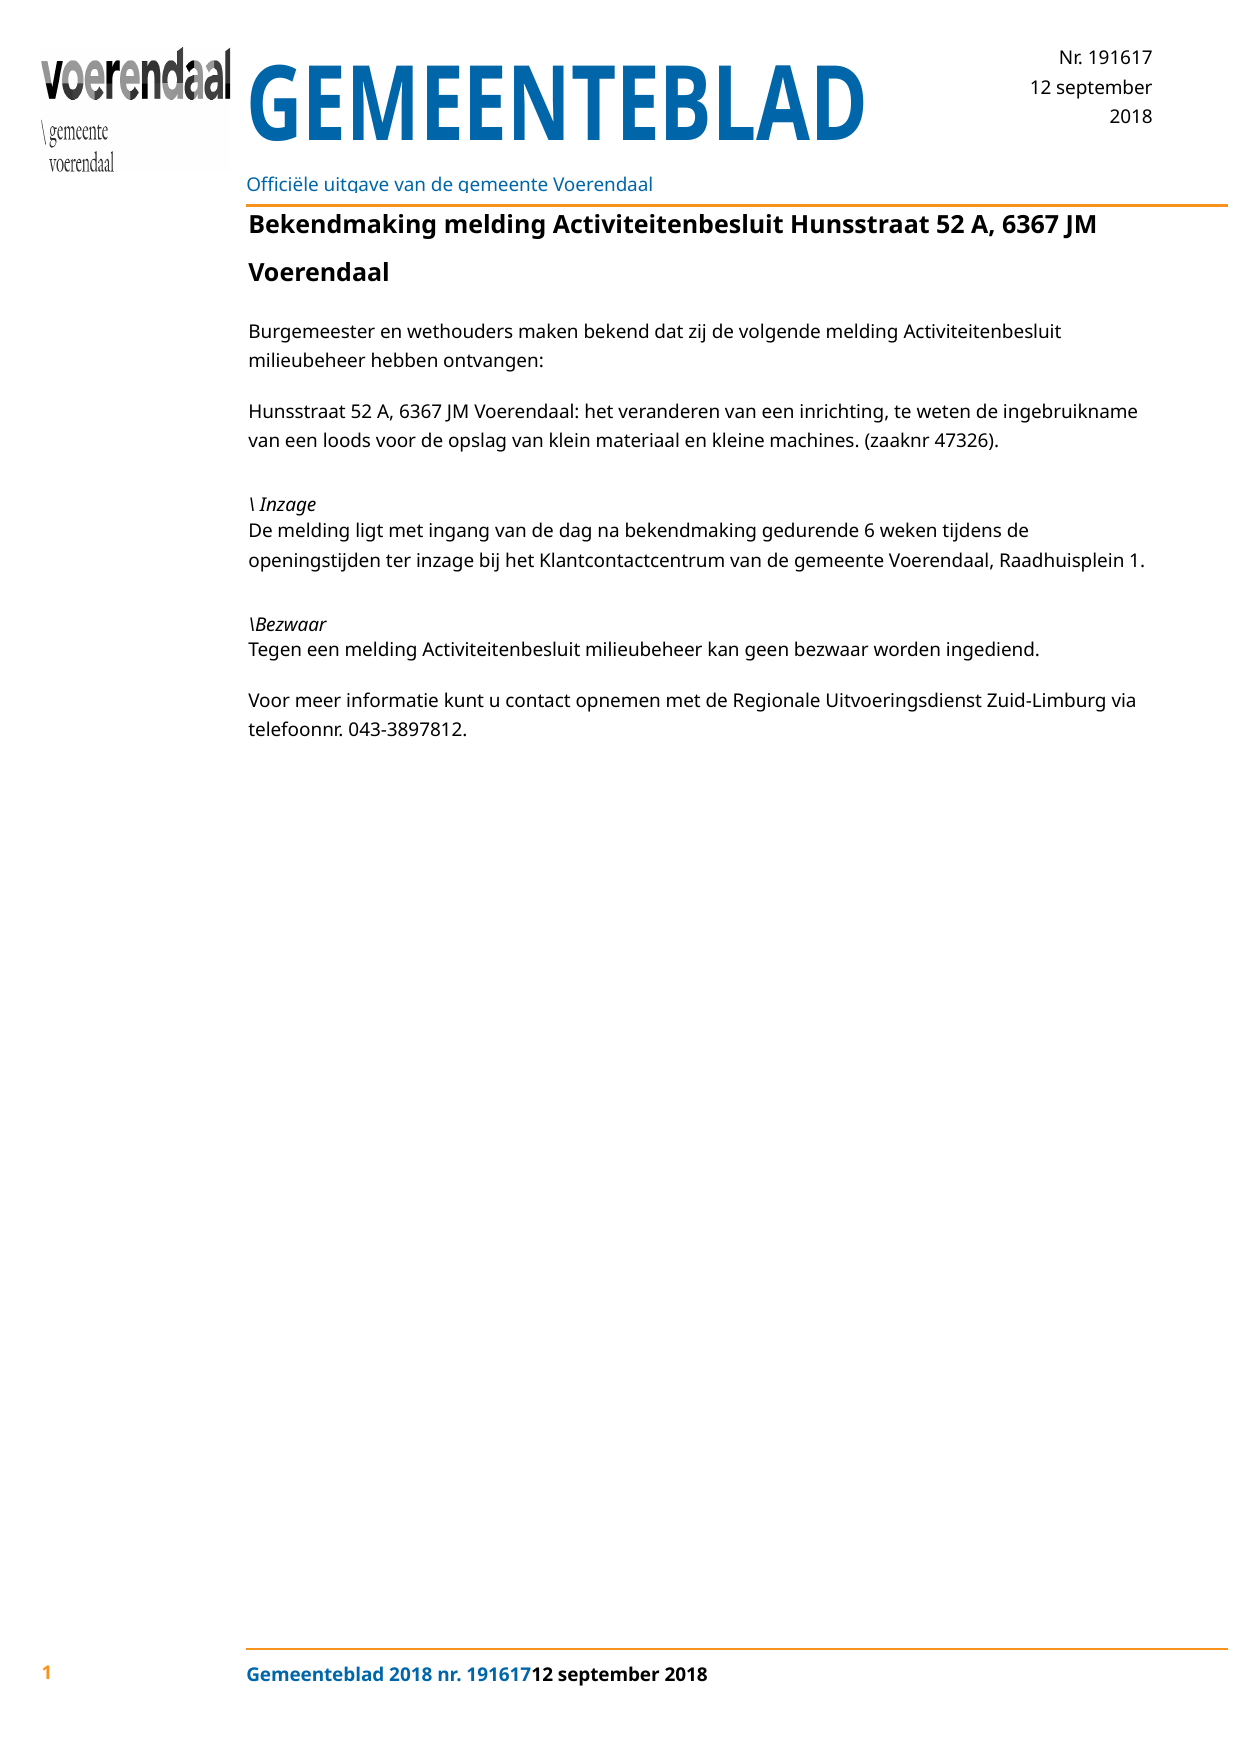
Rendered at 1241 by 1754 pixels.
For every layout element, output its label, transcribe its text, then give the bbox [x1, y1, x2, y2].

text Tegen een melding Activiteitenbesluit milieubeheer kan geen bezwaar worden ingediend. [248, 636, 1152, 662]
picture [41, 47, 231, 172]
text Burgemeester en wethouders maken bekend dat zij de volgende melding Activiteitenbesluit milieubeheer hebben ontvangen: [248, 318, 1152, 373]
text \Bezwaar [248, 611, 1152, 636]
text De melding ligt met ingang van de dag na bekendmaking gedurende 6 weken tijdens de openingstijden ter inzage bij het Klantcontactcentrum van de gemeente Voerendaal, Raadhuisplein 1. [248, 517, 1152, 572]
text Hunsstraat 52 A, 6367 JM Voerendaal: het veranderen van een inrichting, te weten de ingebruikname van een loods voor de opslag van klein materiaal en kleine machines. (zaaknr 47326). [248, 398, 1152, 453]
text Bekendmaking melding Activiteitenbesluit Hunsstraat 52 A, 6367 JM Voerendaal [248, 207, 1152, 288]
text Voor meer informatie kunt u contact opnemen met de Regionale Uitvoeringsdienst Zuid-Limburg via telefoonnr. 043-3897812. [248, 687, 1152, 742]
text \ Inzage [248, 491, 1152, 517]
